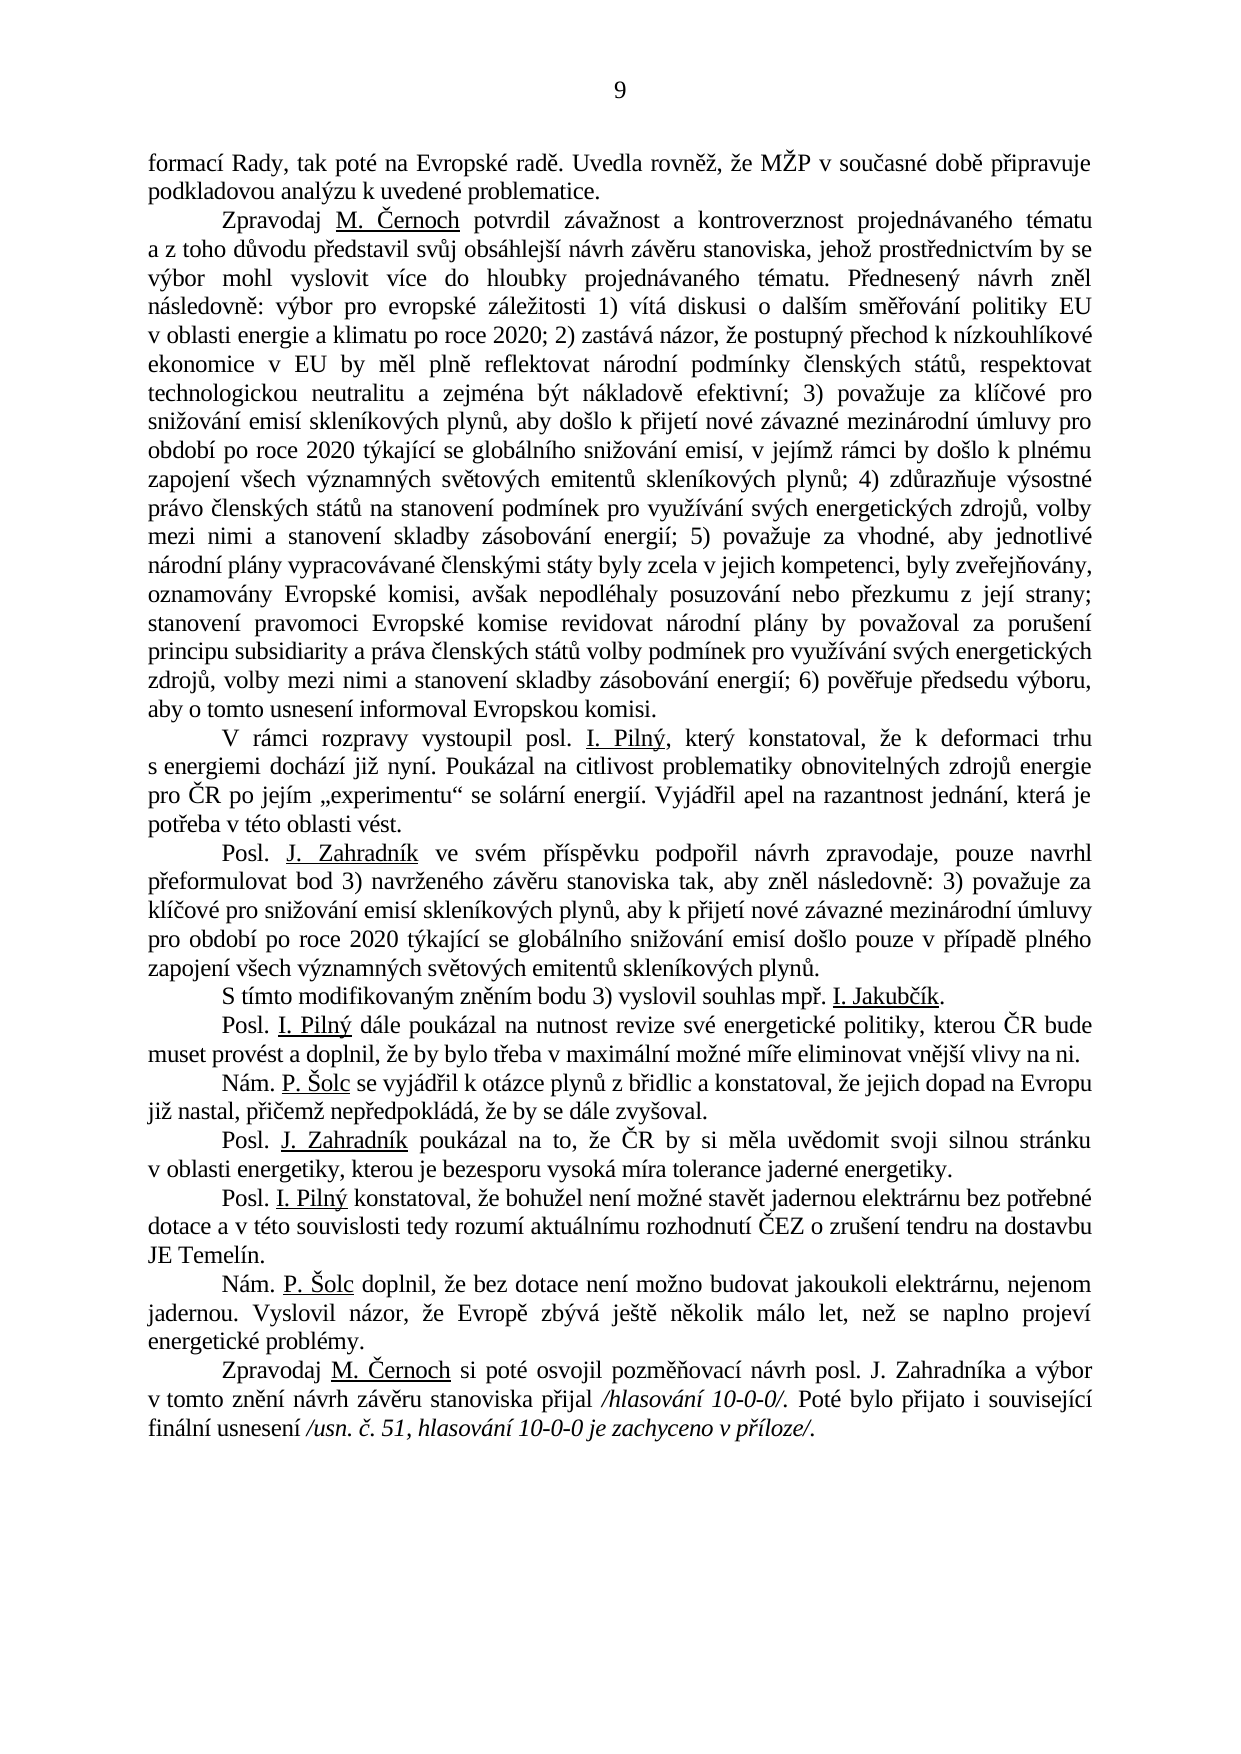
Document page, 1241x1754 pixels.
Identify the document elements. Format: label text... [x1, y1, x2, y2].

text Posl. I. Pilný konstatoval, že bohužel není možné stavět jadernou elektrárnu bez potřebné dotace a v této souvislosti tedy rozumí aktuálnímu rozhodnutí ČEZ o zrušení tendru na dostavbu JE Temelín. [148, 1183, 1093, 1269]
text Zpravodaj M. Černoch si poté osvojil pozměňovací návrh posl. J. Zahradníka a výbor v tomto znění návrh závěru stanoviska přijal /hlasování 10-0-0/. Poté bylo přijato i související finální usnesení /usn. č. 51, hlasování 10-0-0 je zachyceno v příloze/. [148, 1355, 1093, 1441]
text formací Rady, tak poté na Evropské radě. Uvedla rovněž, že MŽP v současné době připravuje podkladovou analýzu k uvedené problematice. [148, 148, 1093, 205]
text Zpravodaj M. Černoch potvrdil závažnost a kontroverznost projednávaného tématu a z toho důvodu představil svůj obsáhlejší návrh závěru stanoviska, jehož prostřednictvím by se výbor mohl vyslovit více do hloubky projednávaného tématu. Přednesený návrh zněl následovně: výbor pro evropské záležitosti 1) vítá diskusi o dalším směřování politiky EU v oblasti energie a klimatu po roce 2020; 2) zastává názor, že postupný přechod k nízkouhlíkové ekonomice v EU by měl plně reflektovat národní podmínky členských států, respektovat technologickou neutralitu a zejména být nákladově efektivní; 3) považuje za klíčové pro snižování emisí skleníkových plynů, aby došlo k přijetí nové závazné mezinárodní úmluvy pro období po roce 2020 týkající se globálního snižování emisí, v jejímž rámci by došlo k plnému zapojení všech významných světových emitentů skleníkových plynů; 4) zdůrazňuje výsostné právo členských států na stanovení podmínek pro využívání svých energetických zdrojů, volby mezi nimi a stanovení skladby zásobování energií; 5) považuje za vhodné, aby jednotlivé národní plány vypracovávané členskými státy byly zcela v jejich kompetenci, byly zveřejňovány, oznamovány Evropské komisi, avšak nepodléhaly posuzování nebo přezkumu z její strany; stanovení pravomoci Evropské komise revidovat národní plány by považoval za porušení principu subsidiarity a práva členských států volby podmínek pro využívání svých energetických zdrojů, volby mezi nimi a stanovení skladby zásobování energií; 6) pověřuje předsedu výboru, aby o tomto usnesení informoval Evropskou komisi. [148, 205, 1093, 723]
text Nám. P. Šolc se vyjádřil k otázce plynů z břidlic a konstatoval, že jejich dopad na Evropu již nastal, přičemž nepředpokládá, že by se dále zvyšoval. [148, 1068, 1093, 1125]
text Nám. P. Šolc doplnil, že bez dotace není možno budovat jakoukoli elektrárnu, nejenom jadernou. Vyslovil názor, že Evropě zbývá ještě několik málo let, než se naplno projeví energetické problémy. [148, 1269, 1093, 1355]
text Posl. J. Zahradník poukázal na to, že ČR by si měla uvědomit svoji silnou stránku v oblasti energetiky, kterou je bezesporu vysoká míra tolerance jaderné energetiky. [148, 1125, 1093, 1183]
text S tímto modifikovaným zněním bodu 3) vyslovil souhlas mpř. I. Jakubčík. [148, 981, 1093, 1010]
text V rámci rozpravy vystoupil posl. I. Pilný, který konstatoval, že k deformaci trhu s energiemi dochází již nyní. Poukázal na citlivost problematiky obnovitelných zdrojů energie pro ČR po jejím „experimentu“ se solární energií. Vyjádřil apel na razantnost jednání, která je potřeba v této oblasti vést. [148, 723, 1093, 838]
text Posl. J. Zahradník ve svém příspěvku podpořil návrh zpravodaje, pouze navrhl přeformulovat bod 3) navrženého závěru stanoviska tak, aby zněl následovně: 3) považuje za klíčové pro snižování emisí skleníkových plynů, aby k přijetí nové závazné mezinárodní úmluvy pro období po roce 2020 týkající se globálního snižování emisí došlo pouze v případě plného zapojení všech významných světových emitentů skleníkových plynů. [148, 838, 1093, 981]
text Posl. I. Pilný dále poukázal na nutnost revize své energetické politiky, kterou ČR bude muset provést a doplnil, že by bylo třeba v maximální možné míře eliminovat vnější vlivy na ni. [148, 1010, 1093, 1068]
